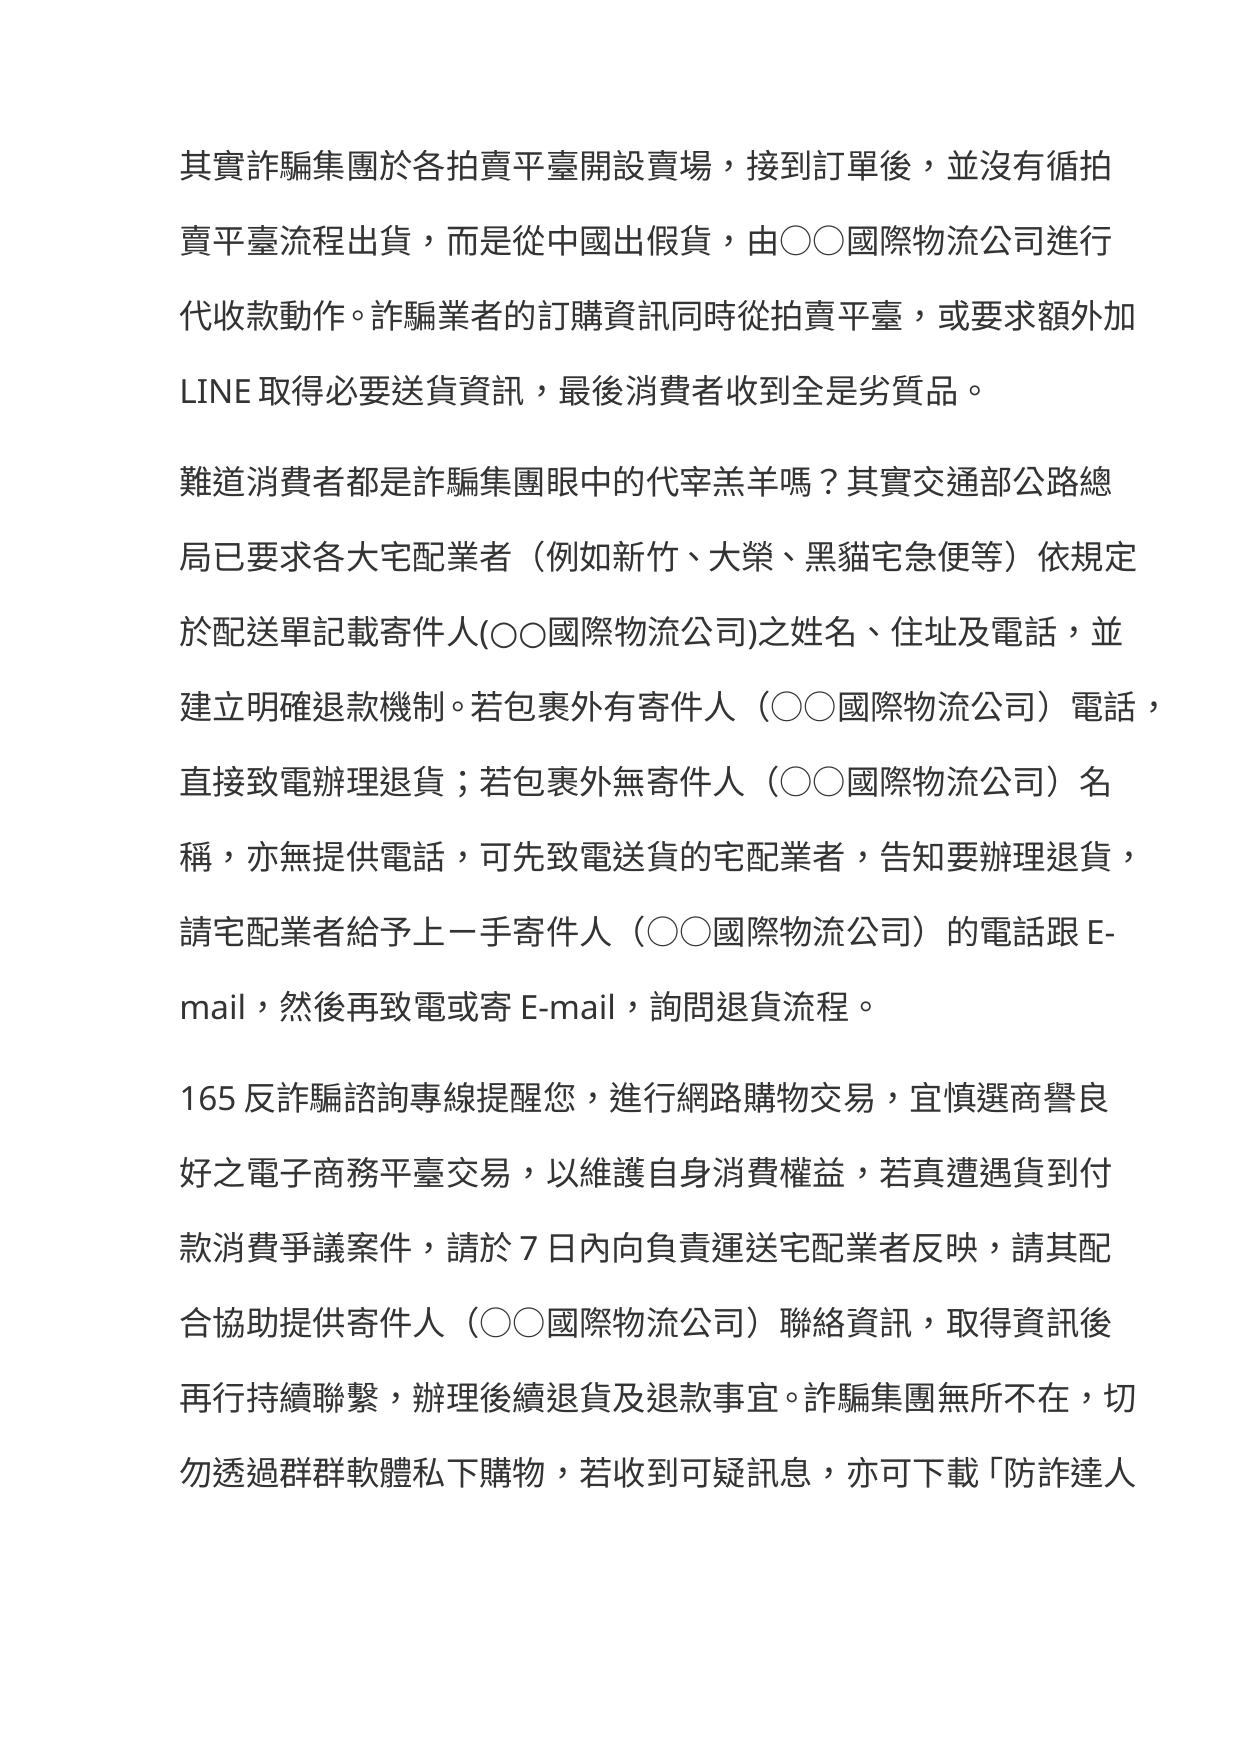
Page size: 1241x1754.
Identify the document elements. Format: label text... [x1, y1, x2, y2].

text 165反詐騙諮詢專線提醒您，進行網路購物交易，宜慎選商譽良好之電子商務平臺交易，以維護自身消費權益，若真遭遇貨到付款消費爭議案件，請於7日內向負責運送宅配業者反映，請其配合協助提供寄件人（○○國際物流公司）聯絡資訊，取得資訊後再行持續聯繫，辦理後續退貨及退款事宜。詐騙集團無所不在，切勿透過群群軟體私下購物，若收到可疑訊息，亦可下載「防詐達人 [179, 1058, 1137, 1508]
text 難道消費者都是詐騙集團眼中的代宰羔羊嗎？其實交通部公路總局已要求各大宅配業者（例如新竹、大榮、黑貓宅急便等）依規定於配送單記載寄件人(○○國際物流公司)之姓名、住址及電話，並建立明確退款機制。若包裹外有寄件人（○○國際物流公司）電話，直接致電辦理退貨；若包裹外無寄件人（○○國際物流公司）名稱，亦無提供電話，可先致電送貨的宅配業者，告知要辦理退貨，請宅配業者給予上ㄧ手寄件人（○○國際物流公司）的電話跟E-mail，然後再致電或寄E-mail，詢問退貨流程。 [179, 443, 1137, 1043]
text 其實詐騙集團於各拍賣平臺開設賣場，接到訂單後，並沒有循拍賣平臺流程出貨，而是從中國出假貨，由○○國際物流公司進行代收款動作。詐騙業者的訂購資訊同時從拍賣平臺，或要求額外加LINE取得必要送貨資訊，最後消費者收到全是劣質品。 [179, 127, 1137, 427]
